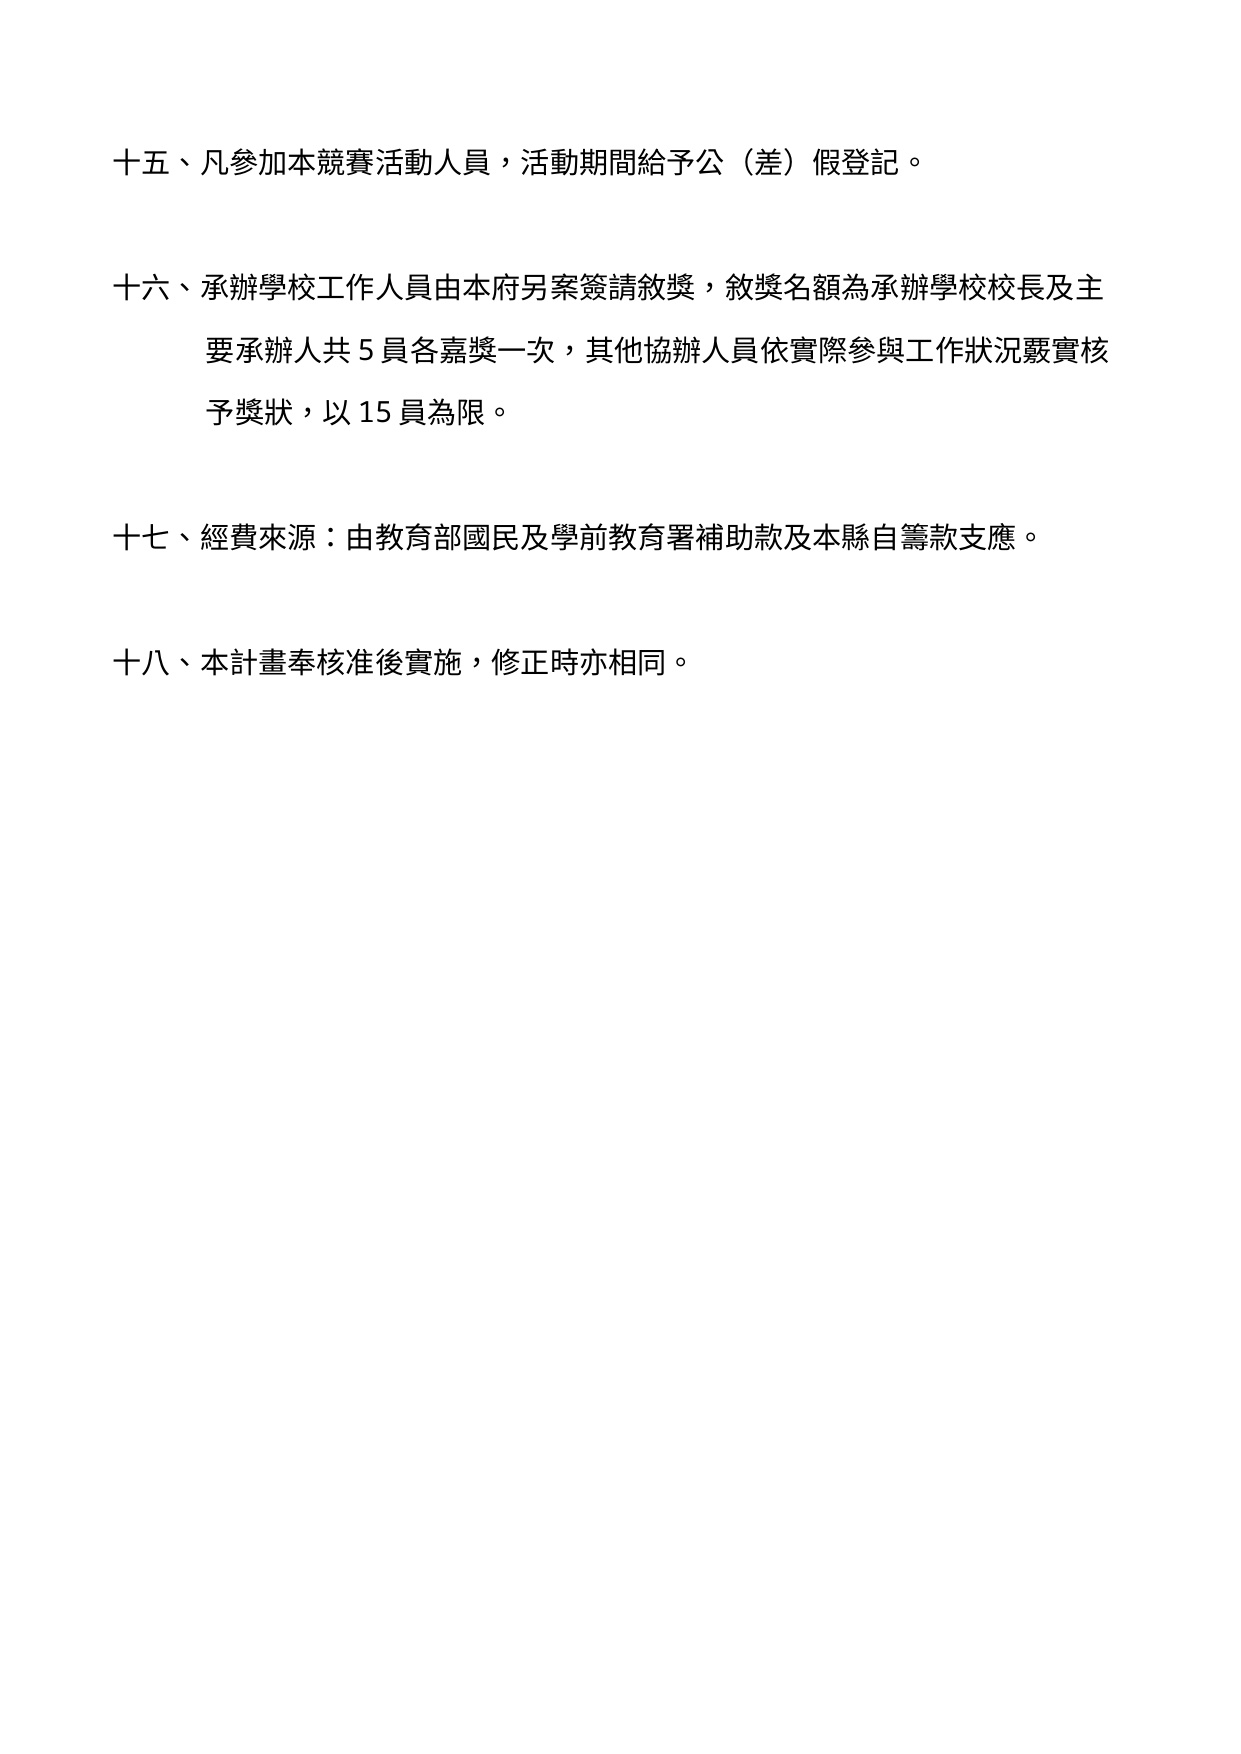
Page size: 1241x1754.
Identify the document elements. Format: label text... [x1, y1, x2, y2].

text 十八、本計畫奉核准後實施，修正時亦相同。 [112, 619, 1128, 682]
text 十七、經費來源：由教育部國民及學前教育署補助款及本縣自籌款支應。 [112, 494, 1128, 557]
text 十五、凡參加本競賽活動人員，活動期間給予公（差）假登記。 [112, 119, 1128, 182]
text 十六、承辦學校工作人員由本府另案簽請敘獎，敘獎名額為承辦學校校長及主要承辦人共5員各嘉獎一次，其他協辦人員依實際參與工作狀況覈實核予獎狀，以15員為限。 [112, 244, 1128, 432]
